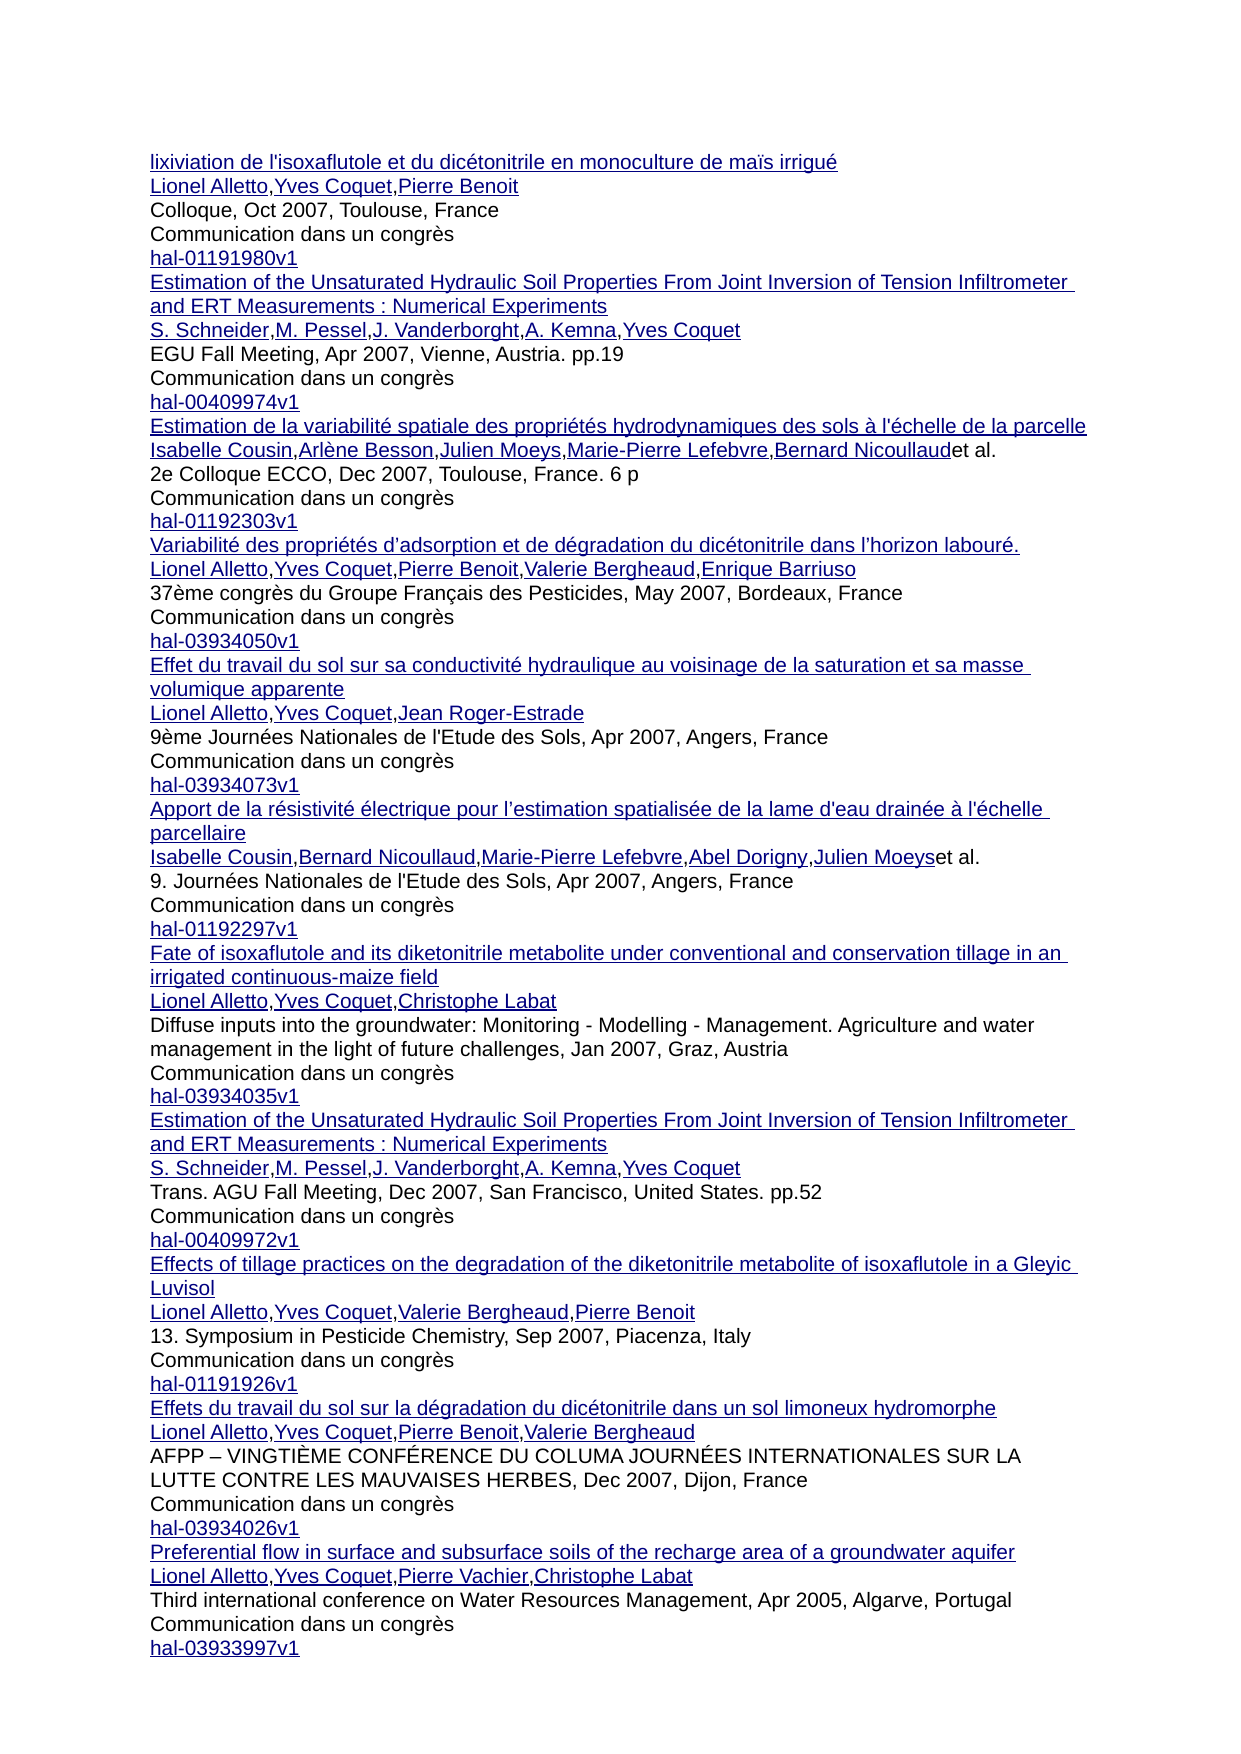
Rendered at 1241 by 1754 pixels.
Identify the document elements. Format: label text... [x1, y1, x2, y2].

table_cell Estimation of the Unsaturated Hydraulic Soil Properties From Joint Inversion of Tension Infiltrometer and ERT Measurements : Numerical Experiments S. Schneider,M. Pessel,J. Vanderborght,A. Kemna,Yves Coquet EGU Fall Meeting, Apr 2007, Vienne, Austria. pp.19 Communication dans un congrès hal-00409974v1 [150, 270, 1090, 413]
table_cell Effects of tillage practices on the degradation of the diketonitrile metabolite of isoxaflutole in a Gleyic Luvisol Lionel Alletto,Yves Coquet,Valerie Bergheaud,Pierre Benoit 13. Symposium in Pesticide Chemistry, Sep 2007, Piacenza, Italy Communication dans un congrès hal-01191926v1 [150, 1252, 1090, 1396]
table_cell Effets du travail du sol sur la dégradation du dicétonitrile dans un sol limoneux hydromorphe Lionel Alletto,Yves Coquet,Pierre Benoit,Valerie Bergheaud AFPP – VINGTIÈME CONFÉRENCE DU COLUMA JOURNÉES INTERNATIONALES SUR LA LUTTE CONTRE LES MAUVAISES HERBES, Dec 2007, Dijon, France Communication dans un congrès hal-03934026v1 [150, 1396, 1090, 1539]
table_cell Preferential flow in surface and subsurface soils of the recharge area of a groundwater aquifer Lionel Alletto,Yves Coquet,Pierre Vachier,Christophe Labat Third international conference on Water Resources Management, Apr 2005, Algarve, Portugal Communication dans un congrès hal-03933997v1 [150, 1540, 1090, 1659]
table_cell Fate of isoxaflutole and its diketonitrile metabolite under conventional and conservation tillage in an irrigated continuous-maize field Lionel Alletto,Yves Coquet,Christophe Labat Diffuse inputs into the groundwater: Monitoring - Modelling - Management. Agriculture and water management in the light of future challenges, Jan 2007, Graz, Austria Communication dans un congrès hal-03934035v1 [150, 941, 1090, 1108]
table_cell Variabilité des propriétés d’adsorption et de dégradation du dicétonitrile dans l’horizon labouré. Lionel Alletto,Yves Coquet,Pierre Benoit,Valerie Bergheaud,Enrique Barriuso 37ème congrès du Groupe Français des Pesticides, May 2007, Bordeaux, France Communication dans un congrès hal-03934050v1 [150, 533, 1090, 653]
table_cell Estimation of the Unsaturated Hydraulic Soil Properties From Joint Inversion of Tension Infiltrometer and ERT Measurements : Numerical Experiments S. Schneider,M. Pessel,J. Vanderborght,A. Kemna,Yves Coquet Trans. AGU Fall Meeting, Dec 2007, San Francisco, United States. pp.52 Communication dans un congrès hal-00409972v1 [150, 1108, 1090, 1252]
table_cell Influence du travail du sol et du mode de gestion de la période d'interculture sur la dégradation et la lixiviation de l'isoxaflutole et du dicétonitrile en monoculture de maïs irrigué Lionel Alletto,Yves Coquet,Pierre Benoit Colloque, Oct 2007, Toulouse, France Communication dans un congrès hal-01191980v1 [150, 150, 1090, 270]
table_cell Effet du travail du sol sur sa conductivité hydraulique au voisinage de la saturation et sa masse volumique apparente Lionel Alletto,Yves Coquet,Jean Roger-Estrade 9ème Journées Nationales de l'Etude des Sols, Apr 2007, Angers, France Communication dans un congrès hal-03934073v1 [150, 653, 1090, 797]
table_cell Estimation de la variabilité spatiale des propriétés hydrodynamiques des sols à l'échelle de la parcelle Isabelle Cousin,Arlène Besson,Julien Moeys,Marie-Pierre Lefebvre,Bernard Nicoullaudet al. 2e Colloque ECCO, Dec 2007, Toulouse, France. 6 p Communication dans un congrès hal-01192303v1 [150, 414, 1090, 533]
table_cell Apport de la résistivité électrique pour l’estimation spatialisée de la lame d'eau drainée à l'échelle parcellaire Isabelle Cousin,Bernard Nicoullaud,Marie-Pierre Lefebvre,Abel Dorigny,Julien Moeyset al. 9. Journées Nationales de l'Etude des Sols, Apr 2007, Angers, France Communication dans un congrès hal-01192297v1 [150, 797, 1090, 941]
